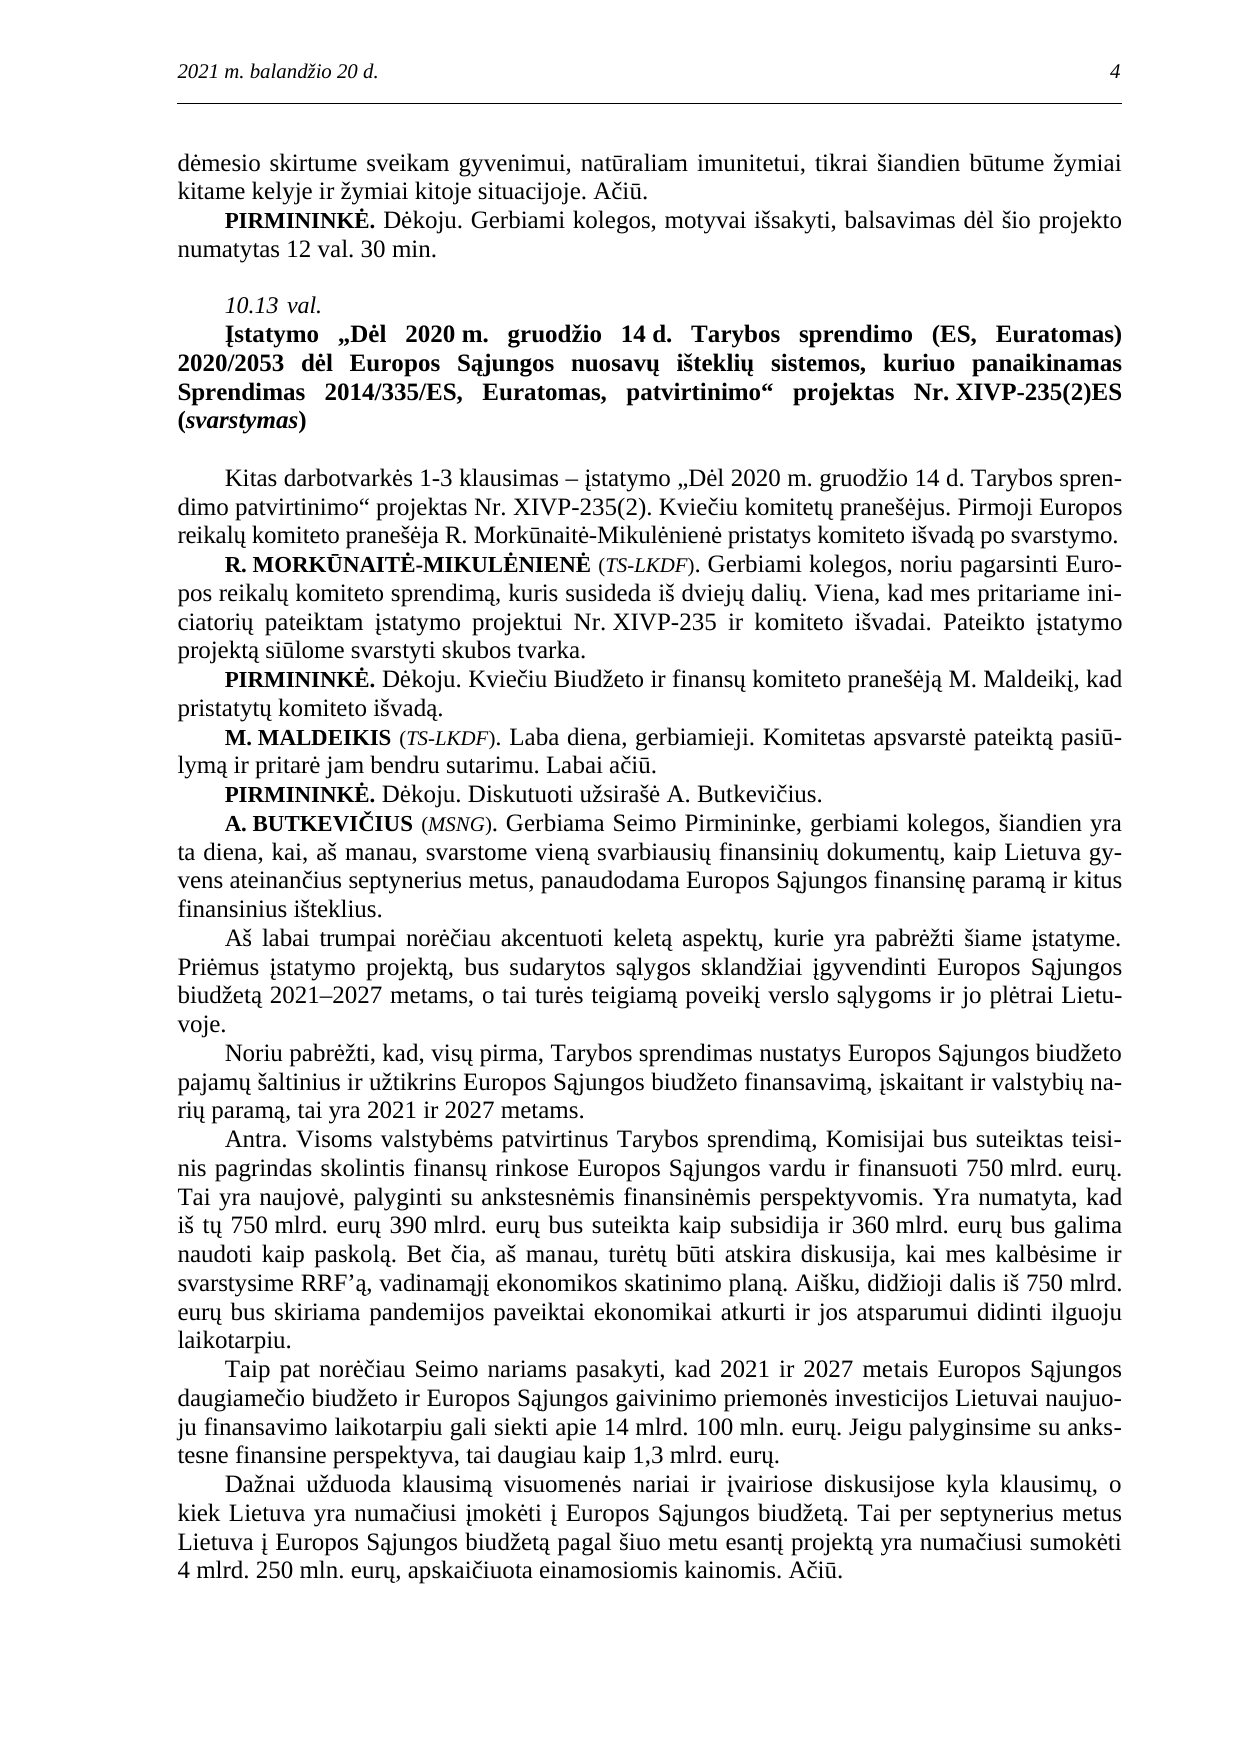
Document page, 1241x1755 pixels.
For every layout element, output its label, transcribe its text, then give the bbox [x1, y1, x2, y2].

text dė­me­sio skir­tu­me svei­kam gy­ve­ni­mui, na­tū­ra­liam imu­ni­te­tui, tik­rai šian­dien bū­tu­me žy­miai ki­ta­me ke­ly­je ir žy­miai ki­to­je si­tu­a­ci­jo­je. Ačiū. [177, 148, 1122, 205]
text No­riu pa­brėž­ti, kad, vi­sų pir­ma, Ta­ry­bos spren­di­mas nu­sta­tys Eu­ro­pos Są­jun­gos biu­dže­to pa­ja­mų šal­ti­nius ir už­tik­rins Eu­ro­pos Są­jun­gos biu­dže­to fi­nan­sa­vi­mą, įskai­tant ir vals­ty­bių na­rių pa­ra­mą, tai yra 2021 ir 2027 me­tams. [177, 1038, 1122, 1124]
text Įsta­ty­mo „Dėl 2020 m. gruo­džio 14 d. Ta­ry­bos spren­di­mo (ES, Eu­ra­to­mas) 2020/2053 dėl Eu­ro­pos Są­jun­gos nuo­sa­vų iš­tek­lių sis­te­mos, ku­riuo pa­nai­ki­na­mas Sprendi­mas 2014/335/ES, Eu­ra­to­mas, pa­tvir­ti­ni­mo“ pro­jek­tas Nr. XIVP-235(2)ES (svars­ty­mas) [177, 319, 1122, 434]
text Aš la­bai trum­pai no­rė­čiau ak­cen­tuo­ti ke­le­tą as­pek­tų, ku­rie yra pa­brėž­ti šia­me įsta­ty­me. Pri­ėmus įsta­ty­mo pro­jek­tą, bus su­da­ry­tos są­ly­gos sklan­džiai įgy­ven­din­ti Eu­ro­pos Są­jun­gos biu­dže­tą 2021–2027 me­tams, o tai tu­rės tei­gia­mą po­vei­kį ver­slo są­ly­goms ir jo plėt­rai Lie­tu­vo­je. [177, 923, 1122, 1038]
text M. MALDEIKIS (TS-LKDF). La­ba die­na, ger­bia­mie­ji. Ko­mi­te­tas ap­svars­tė pa­teik­tą pa­siū­ly­mą ir pri­ta­rė jam ben­dru su­ta­ri­mu. La­bai ačiū. [177, 722, 1122, 779]
text 10.13 val. [224, 291, 1122, 319]
text A. BUTKEVIČIUS (MSNG). Ger­bia­ma Sei­mo Pir­mi­nin­ke, ger­bia­mi ko­le­gos, šian­dien yra ta die­na, kai, aš ma­nau, svars­to­me vie­ną svar­biau­sių fi­nan­si­nių do­ku­men­tų, kaip Lie­tu­va gy­vens at­ei­nan­čius sep­ty­ne­rius me­tus, pa­nau­do­da­ma Eu­ro­pos Są­jun­gos fi­nan­si­nę pa­ra­mą ir ki­tus fi­nan­si­nius iš­tek­lius. [177, 808, 1122, 923]
text Daž­nai už­duo­da klau­si­mą vi­suo­me­nės na­riai ir įvai­rio­se dis­ku­si­jo­se ky­la klau­si­mų, o kiek Lie­tu­va yra nu­ma­čiu­si įmo­kė­ti į Eu­ro­pos Są­jun­gos biu­dže­tą. Tai per sep­ty­ne­rius me­tus Lie­tu­va į Eu­ro­pos Są­jun­gos biu­dže­tą pa­gal šiuo me­tu esan­tį pro­jek­tą yra nu­ma­čiu­si su­mo­kė­ti 4 mlrd. 250 mln. eu­rų, ap­skai­čiuo­ta ei­na­mo­sio­mis kai­no­mis. Ačiū. [177, 1469, 1122, 1584]
text An­tra. Vi­soms vals­ty­bėms pa­tvir­ti­nus Ta­ry­bos spren­di­mą, Ko­mi­si­jai bus su­teik­tas tei­si­nis pa­grin­das sko­lin­tis fi­nan­sų rin­ko­se Eu­ro­pos Są­jun­gos var­du ir fi­nan­suo­ti 750 mlrd. eu­rų. Tai yra nau­jo­vė, pa­ly­gin­ti su anks­tes­nė­mis fi­nan­si­nė­mis per­spek­ty­vo­mis. Yra nu­ma­ty­ta, kad iš tų 750 mlrd. eu­rų 390 mlrd. eu­rų bus su­teik­ta kaip sub­si­di­ja ir 360 mlrd. eu­rų bus ga­li­ma nau­do­ti kaip pa­sko­lą. Bet čia, aš ma­nau, tu­rė­tų bū­ti at­ski­ra dis­ku­si­ja, kai mes kal­bė­si­me ir svars­ty­si­me RRF’ą, va­di­na­mą­jį eko­no­mi­kos ska­ti­ni­mo pla­ną. Aiš­ku, di­džio­ji da­lis iš 750 mlrd. eu­rų bus ski­ria­ma pan­de­mi­jos pa­veik­tai eko­no­mi­kai at­kur­ti ir jos at­spa­ru­mui di­din­ti il­guo­ju lai­ko­tar­piu. [177, 1124, 1122, 1354]
text Taip pat no­rė­čiau Sei­mo na­riams pa­sa­ky­ti, kad 2021 ir 2027 me­tais Eu­ro­pos Są­jun­gos dau­gia­me­čio biu­dže­to ir Eu­ro­pos Są­jun­gos gai­vi­ni­mo prie­mo­nės in­ves­ti­ci­jos Lie­tu­vai nau­juo­ju fi­nan­sa­vi­mo lai­ko­tar­piu ga­li siek­ti apie 14 mlrd. 100 mln. eu­rų. Jei­gu pa­ly­gin­si­me su anks­tes­ne fi­nan­si­ne per­spek­ty­va, tai dau­giau kaip 1,3 mlrd. eu­rų. [177, 1354, 1122, 1469]
text PIRMININKĖ. Dė­ko­ju. Dis­ku­tuo­ti už­si­ra­šė A. But­ke­vi­čius. [177, 779, 1122, 808]
text PIRMININKĖ. Dė­ko­ju. Ger­bia­mi ko­le­gos, mo­ty­vai iš­sa­ky­ti, bal­sa­vi­mas dėl šio pro­jek­to nu­ma­ty­tas 12 val. 30 min. [177, 205, 1122, 263]
text Ki­tas dar­bo­tvarkės 1-3 klau­si­mas – įsta­ty­mo „Dėl 2020 m. gruo­džio 14 d. Ta­ry­bos spren­di­mo pa­tvir­ti­ni­mo“ pro­jek­tas Nr. XIVP-235(2). Kvie­čiu ko­mi­te­tų pra­ne­šė­jus. Pir­mo­ji Eu­ro­pos rei­ka­lų ko­mi­te­to pra­ne­šė­ja R. Mor­kū­nai­tė-Mi­ku­lė­nie­nė pri­sta­tys ko­mi­te­to iš­va­dą po svars­ty­mo. [177, 463, 1122, 549]
text R. MORKŪNAITĖ-MIKULĖNIENĖ (TS-LKDF). Ger­bia­mi ko­le­gos, no­riu pa­gar­sin­ti Eu­ro­pos rei­ka­lų ko­mi­te­to spren­di­mą, ku­ris su­si­de­da iš dvie­jų da­lių. Vie­na, kad mes pri­ta­ria­me ini­cia­to­rių pa­teik­tam įsta­ty­mo pro­jek­tui Nr. XIVP-235 ir ko­mi­te­to iš­va­dai. Pa­teik­to įsta­ty­mo pro­jek­tą siū­lo­me svars­ty­ti sku­bos tvar­ka. [177, 549, 1122, 664]
text PIRMININKĖ. Dė­ko­ju. Kvie­čiu Biu­dže­to ir fi­nan­sų ko­mi­te­to pra­ne­šė­ją M. Mal­dei­kį, kad pri­sta­ty­tų ko­mi­te­to iš­va­dą. [177, 664, 1122, 722]
